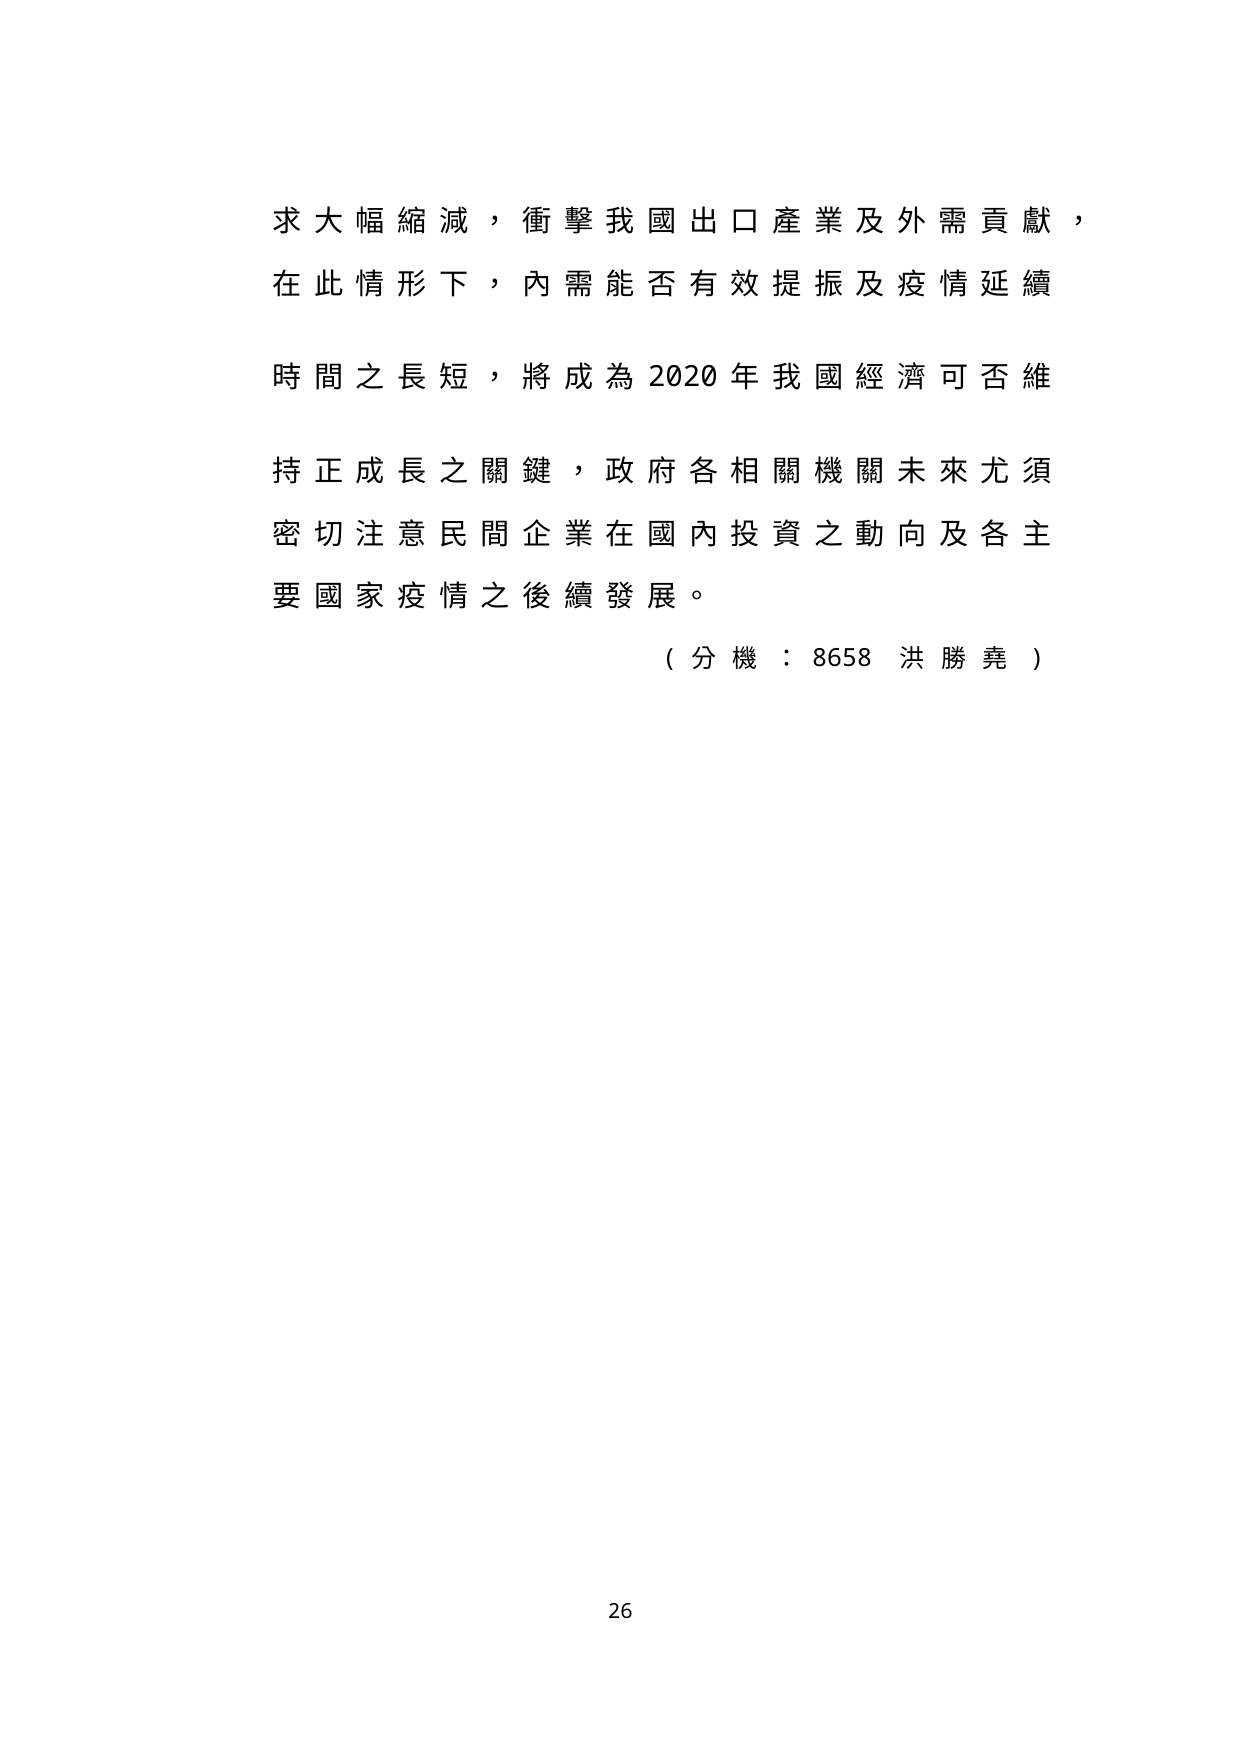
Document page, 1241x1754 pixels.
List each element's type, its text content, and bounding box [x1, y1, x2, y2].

text 綜上，由於新冠肺炎疫情肆虐，使全球需求大幅縮減，衝擊我國出口產業及外需貢獻，在此情形下，內需能否有效提振及疫情延續時間之長短，將成為2020年我國經濟可否維持正成長之關鍵，政府各相關機關未來尤須密切注意民間企業在國內投資之動向及各主要國家疫情之後續發展。 [242, 177, 1058, 615]
text (分機：8658 洪勝堯) [183, 615, 1058, 677]
